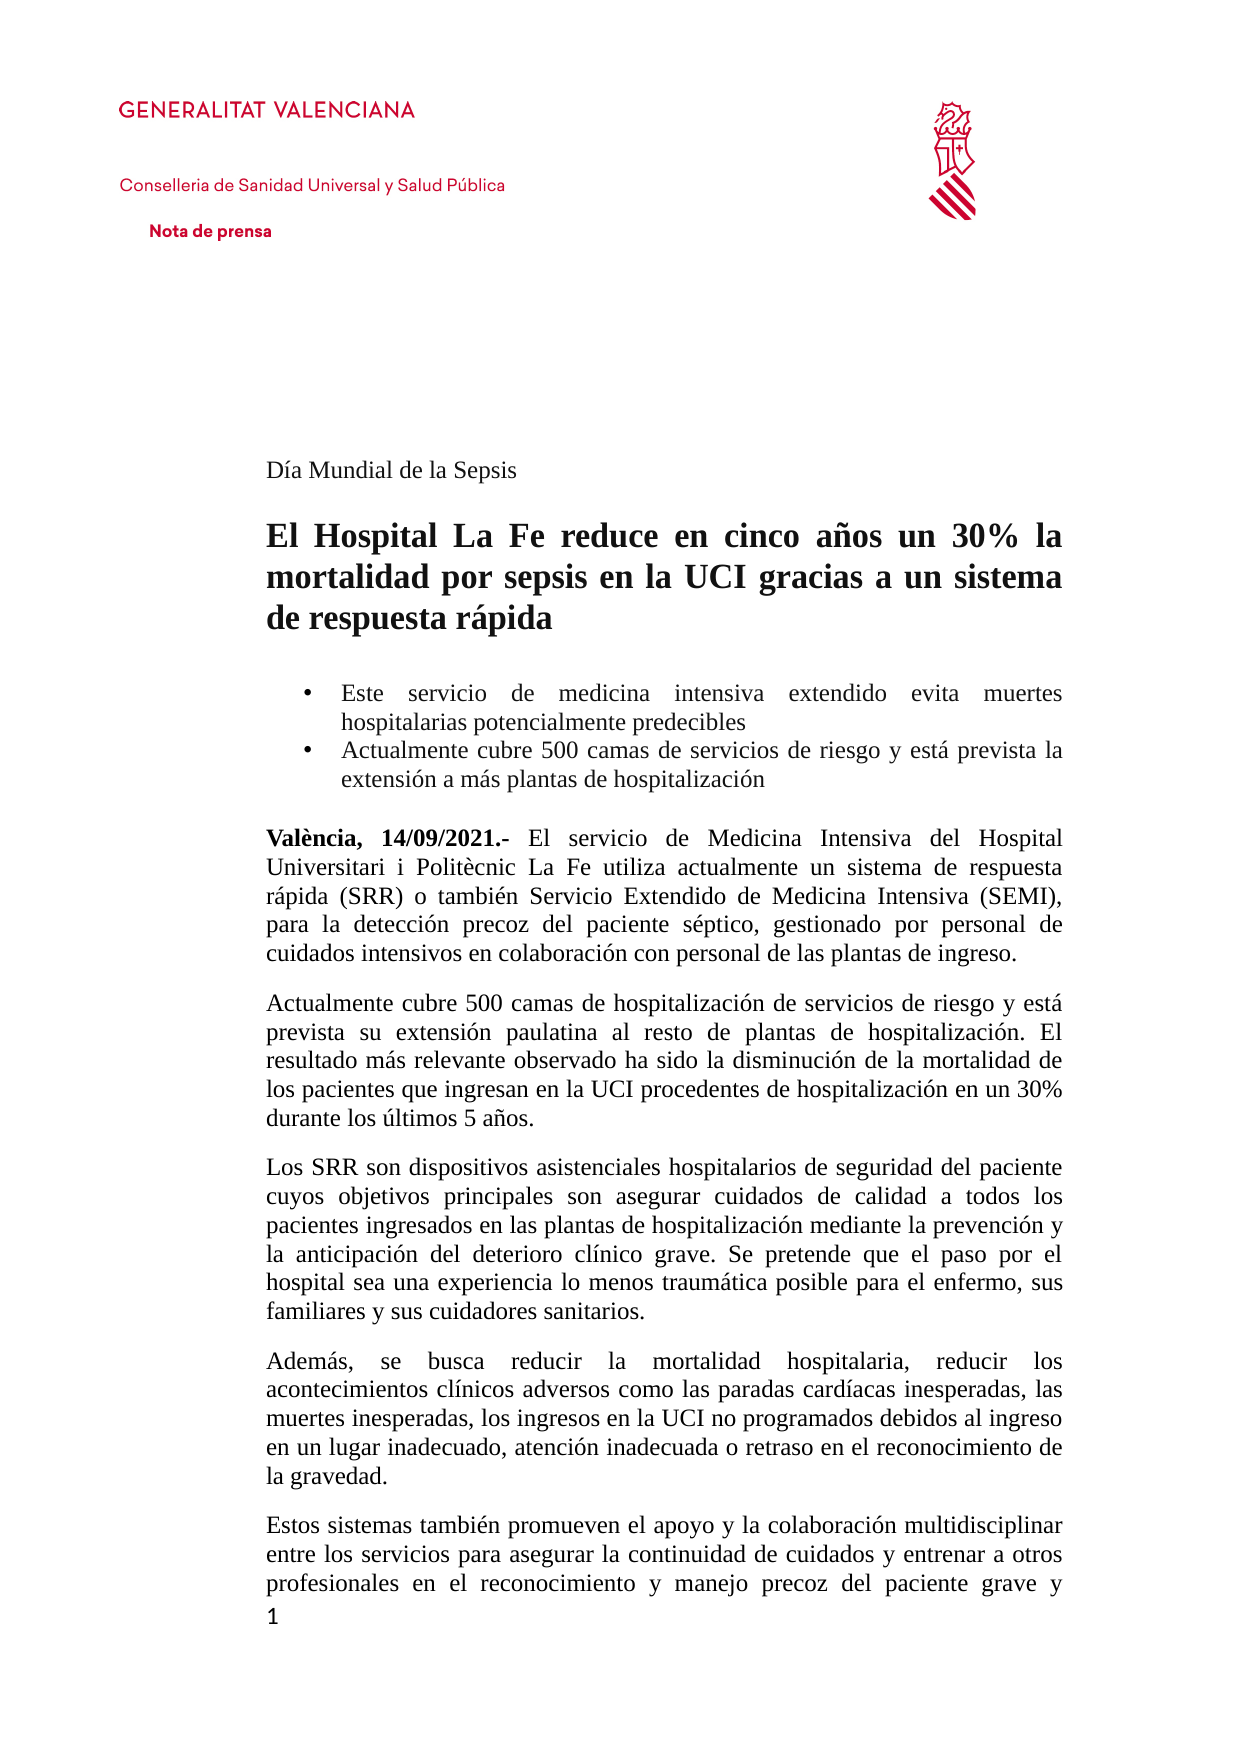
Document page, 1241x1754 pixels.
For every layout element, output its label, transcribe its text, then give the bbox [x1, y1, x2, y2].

text El Hospital La Fe reduce en cinco años un 30% la mortalidad por sepsis en la UCI gracias a un sistema de respuesta rápida [266, 514, 1064, 637]
picture [119, 101, 976, 241]
list Este servicio de medicina intensiva extendido evita muertes hospitalarias potencialmente predecibles [303, 678, 1064, 735]
text Estos sistemas también promueven el apoyo y la colaboración multidisciplinar entre los servicios para asegurar la continuidad de cuidados y entrenar a otros profesionales en el reconocimiento y manejo precoz del paciente grave y [266, 1510, 1064, 1597]
list Actualmente cubre 500 camas de servicios de riesgo y está prevista la extensión a más plantas de hospitalización [303, 735, 1064, 793]
text Día Mundial de la Sepsis [266, 455, 1064, 484]
text Actualmente cubre 500 camas de hospitalización de servicios de riesgo y está prevista su extensión paulatina al resto de plantas de hospitalización. El resultado más relevante observado ha sido la disminución de la mortalidad de los pacientes que ingresan en la UCI procedentes de hospitalización en un 30% durante los últimos 5 años. [266, 988, 1064, 1132]
text València, 14/09/2021.- El servicio de Medicina Intensiva del Hospital Universitari i Politècnic La Fe utiliza actualmente un sistema de respuesta rápida (SRR) o también Servicio Extendido de Medicina Intensiva (SEMI), para la detección precoz del paciente séptico, gestionado por personal de cuidados intensivos en colaboración con personal de las plantas de ingreso. [266, 823, 1064, 967]
text Además, se busca reducir la mortalidad hospitalaria, reducir los acontecimientos clínicos adversos como las paradas cardíacas inesperadas, las muertes inesperadas, los ingresos en la UCI no programados debidos al ingreso en un lugar inadecuado, atención inadecuada o retraso en el reconocimiento de la gravedad. [266, 1346, 1064, 1489]
text Los SRR son dispositivos asistenciales hospitalarios de seguridad del paciente cuyos objetivos principales son asegurar cuidados de calidad a todos los pacientes ingresados en las plantas de hospitalización mediante la prevención y la anticipación del deterioro clínico grave. Se pretende que el paso por el hospital sea una experiencia lo menos traumática posible para el enfermo, sus familiares y sus cuidadores sanitarios. [266, 1152, 1064, 1325]
